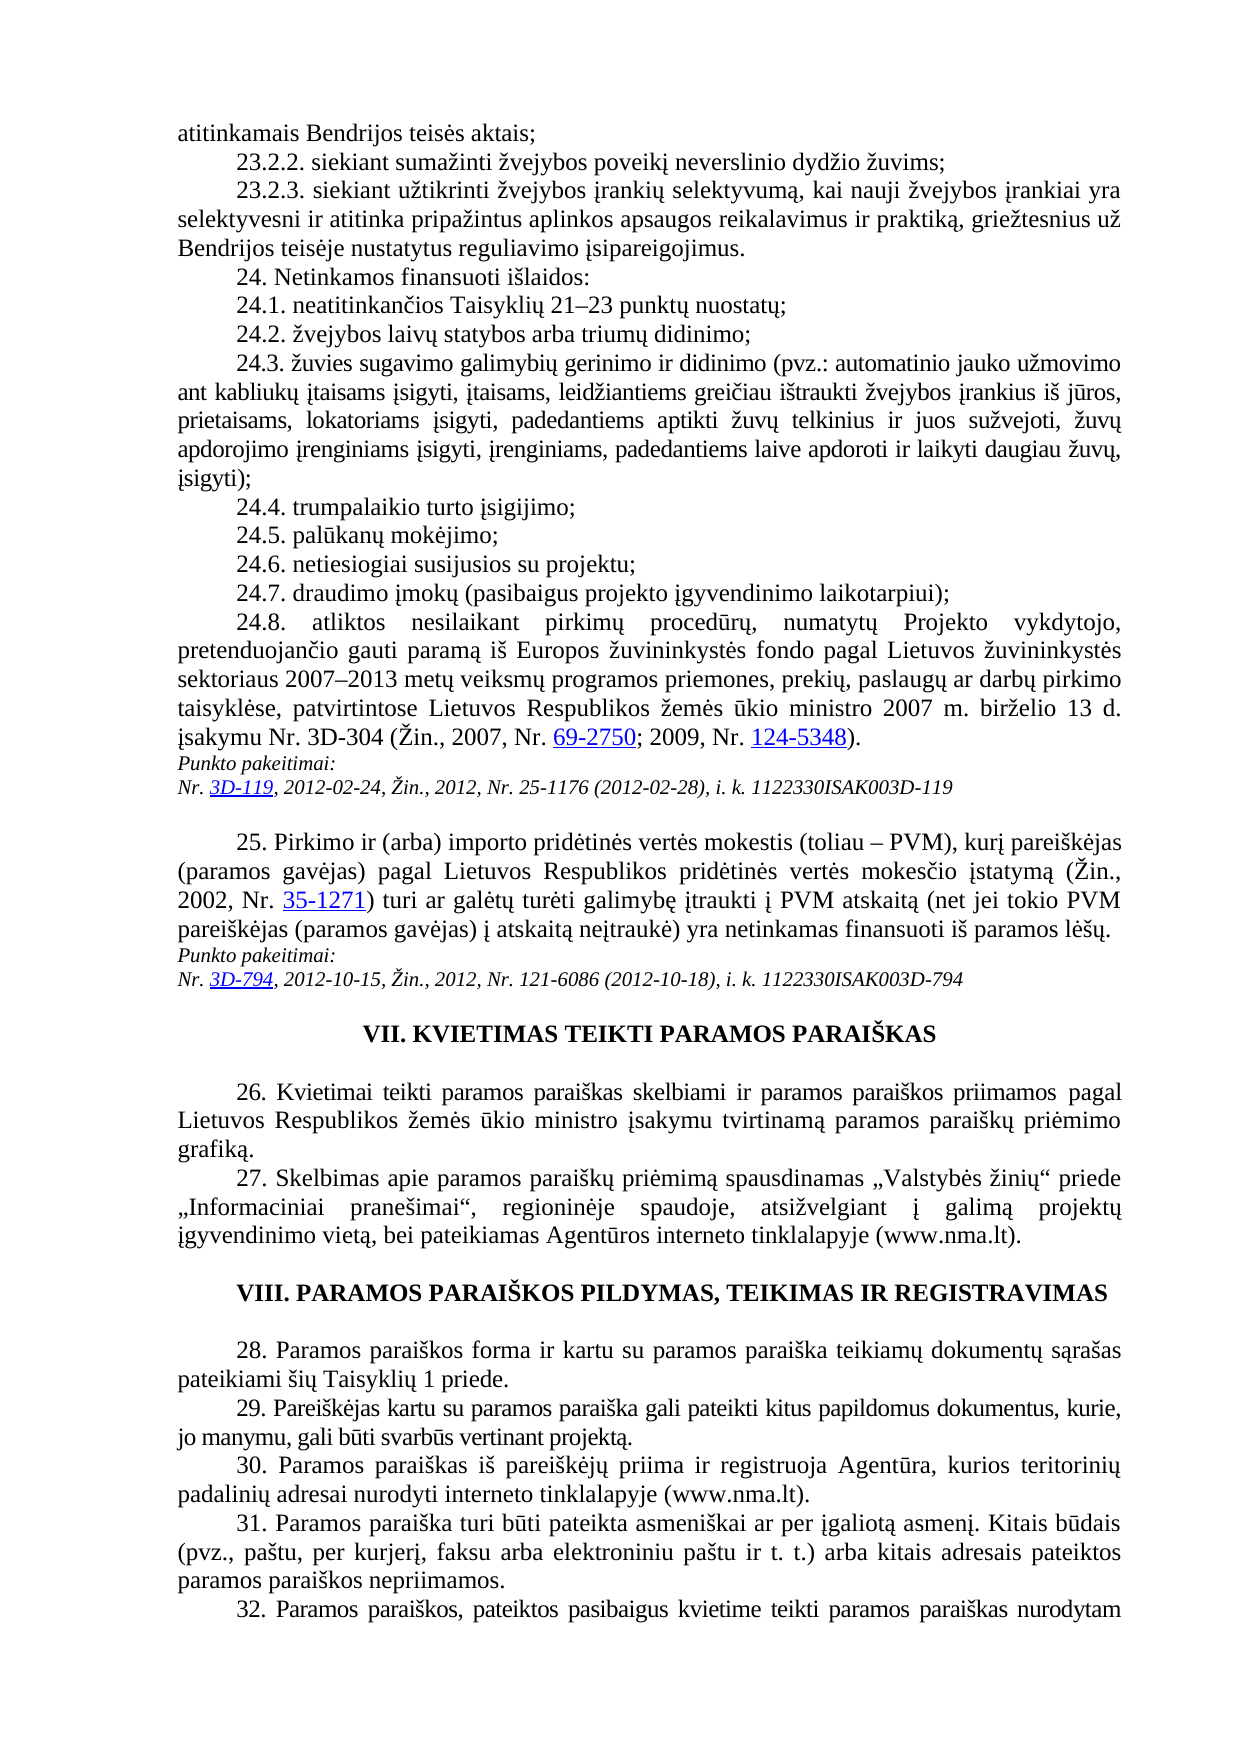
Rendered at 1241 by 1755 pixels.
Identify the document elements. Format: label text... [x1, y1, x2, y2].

text 25. Pirkimo ir (arba) importo pridėtinės vertės mokestis (toliau – PVM), kurį pareiškėjas (paramos gavėjas) pagal Lietuvos Respublikos pridėtinės vertės mokesčio įstatymą (Žin., 2002, Nr. 35-1271) turi ar galėtų turėti galimybę įtraukti į PVM atskaitą (net jei tokio PVM pareiškėjas (paramos gavėjas) į atskaitą neįtraukė) yra netinkamas finansuoti iš paramos lėšų. [177, 827, 1122, 942]
text 24.4. trumpalaikio turto įsigijimo; [177, 492, 1122, 521]
text 30. Paramos paraiškas iš pareiškėjų priima ir registruoja Agentūra, kurios teritorinių padalinių adresai nurodyti interneto tinklalapyje (www.nma.lt). [177, 1451, 1122, 1508]
text 26. Kvietimai teikti paramos paraiškas skelbiami ir paramos paraiškos priimamos pagal Lietuvos Respublikos žemės ūkio ministro įsakymu tvirtinamą paramos paraiškų priėmimo grafiką. [177, 1077, 1122, 1163]
text 24.1. neatitinkančios Taisyklių 21–23 punktų nuostatų; [177, 291, 1122, 319]
text 24.6. netiesiogiai susijusios su projektu; [177, 549, 1122, 578]
text Nr. 3D-119, 2012-02-24, Žin., 2012, Nr. 25-1176 (2012-02-28), i. k. 1122330ISAK003D-119 [177, 775, 1122, 799]
text Punkto pakeitimai: [177, 751, 1122, 775]
text 23.2.2. siekiant sumažinti žvejybos poveikį neverslinio dydžio žuvims; [177, 147, 1122, 176]
text 32. Paramos paraiškos, pateiktos pasibaigus kvietime teikti paramos paraiškas nurodytam [177, 1594, 1122, 1623]
text VII. KVIETIMAS TEIKTI PARAMOS PARAIŠKAS [177, 1019, 1122, 1048]
text 23.2.3. siekiant užtikrinti žvejybos įrankių selektyvumą, kai nauji žvejybos įrankiai yra selektyvesni ir atitinka pripažintus aplinkos apsaugos reikalavimus ir praktiką, griežtesnius už Bendrijos teisėje nustatytus reguliavimo įsipareigojimus. [177, 176, 1122, 262]
text Nr. 3D-794, 2012-10-15, Žin., 2012, Nr. 121-6086 (2012-10-18), i. k. 1122330ISAK003D-794 [177, 967, 1122, 991]
text 31. Paramos paraiška turi būti pateikta asmeniškai ar per įgaliotą asmenį. Kitais būdais (pvz., paštu, per kurjerį, faksu arba elektroniniu paštu ir t. t.) arba kitais adresais pateiktos paramos paraiškos nepriimamos. [177, 1508, 1122, 1594]
text 27. Skelbimas apie paramos paraiškų priėmimą spausdinamas „Valstybės žinių“ priede „Informaciniai pranešimai“, regioninėje spaudoje, atsižvelgiant į galimą projektų įgyvendinimo vietą, bei pateikiamas Agentūros interneto tinklalapyje (www.nma.lt). [177, 1163, 1122, 1249]
text VIII. PARAMOS PARAIŠKOS PILDYMAS, TEIKIMAS IR REGISTRAVIMAS [177, 1278, 1122, 1307]
text 28. Paramos paraiškos forma ir kartu su paramos paraiška teikiamų dokumentų sąrašas pateikiami šių Taisyklių 1 priede. [177, 1336, 1122, 1393]
text 24. Netinkamos finansuoti išlaidos: [177, 262, 1122, 291]
text 29. Pareiškėjas kartu su paramos paraiška gali pateikti kitus papildomus dokumentus, kurie, jo manymu, gali būti svarbūs vertinant projektą. [177, 1393, 1122, 1451]
text 24.8. atliktos nesilaikant pirkimų procedūrų, numatytų Projekto vykdytojo, pretenduojančio gauti paramą iš Europos žuvininkystės fondo pagal Lietuvos žuvininkystės sektoriaus 2007–2013 metų veiksmų programos priemones, prekių, paslaugų ar darbų pirkimo taisyklėse, patvirtintose Lietuvos Respublikos žemės ūkio ministro 2007 m. birželio 13 d. įsakymu Nr. 3D-304 (Žin., 2007, Nr. 69-2750; 2009, Nr. 124-5348). [177, 607, 1122, 751]
text 24.5. palūkanų mokėjimo; [177, 521, 1122, 549]
text atitinkamais Bendrijos teisės aktais; [177, 118, 1122, 147]
text 24.2. žvejybos laivų statybos arba triumų didinimo; [177, 319, 1122, 348]
text 24.3. žuvies sugavimo galimybių gerinimo ir didinimo (pvz.: automatinio jauko užmovimo ant kabliukų įtaisams įsigyti, įtaisams, leidžiantiems greičiau ištraukti žvejybos įrankius iš jūros, prietaisams, lokatoriams įsigyti, padedantiems aptikti žuvų telkinius ir juos sužvejoti, žuvų apdorojimo įrenginiams įsigyti, įrenginiams, padedantiems laive apdoroti ir laikyti daugiau žuvų, įsigyti); [177, 348, 1122, 492]
text Punkto pakeitimai: [177, 942, 1122, 967]
text 24.7. draudimo įmokų (pasibaigus projekto įgyvendinimo laikotarpiui); [177, 578, 1122, 607]
